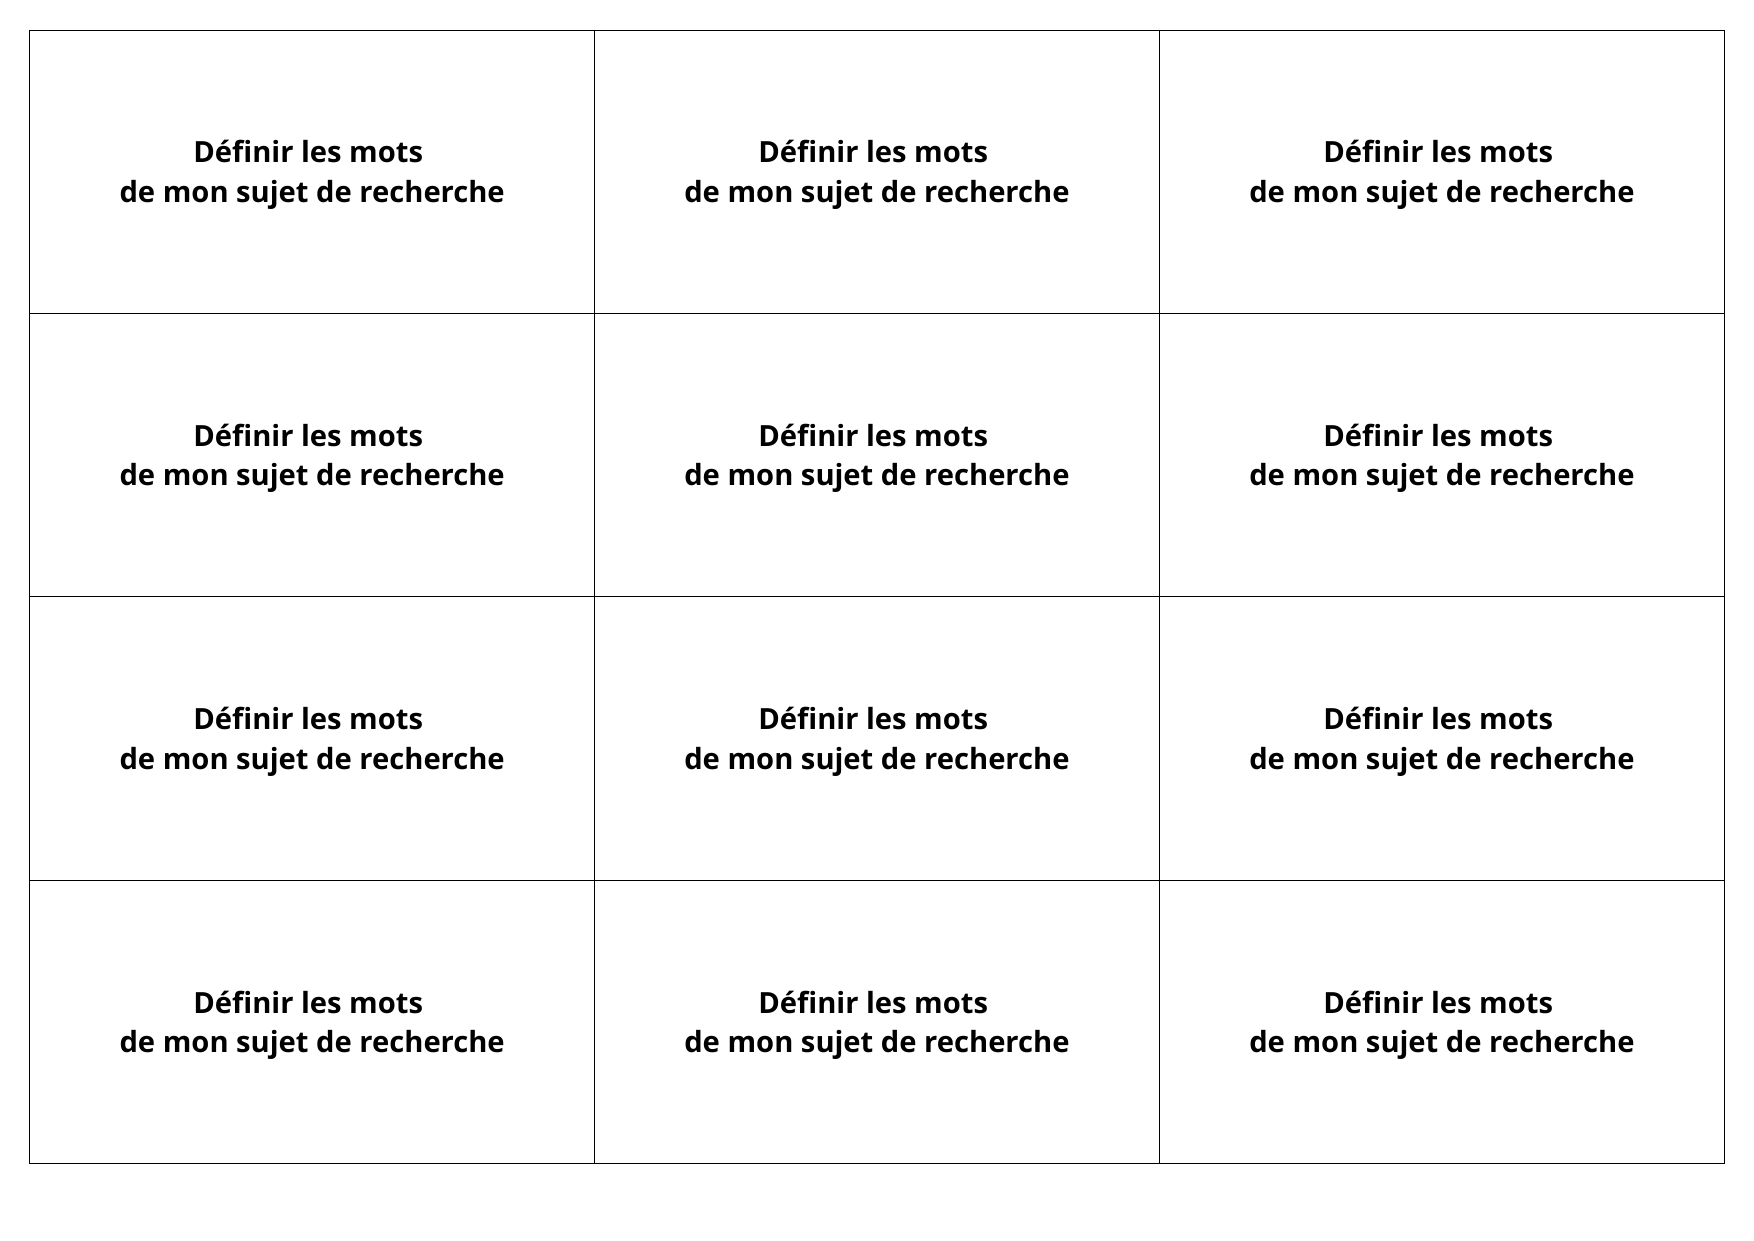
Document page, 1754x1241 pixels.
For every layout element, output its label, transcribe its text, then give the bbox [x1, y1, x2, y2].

table_cell Définir les mots de mon sujet de recherche [595, 881, 1159, 1163]
table_header Définir les mots de mon sujet de recherche [1160, 31, 1724, 313]
table_cell Définir les mots de mon sujet de recherche [1160, 314, 1724, 596]
table_cell Définir les mots de mon sujet de recherche [30, 881, 594, 1163]
table_cell Définir les mots de mon sujet de recherche [595, 314, 1159, 596]
table_cell Définir les mots de mon sujet de recherche [1160, 881, 1724, 1163]
table_cell Définir les mots de mon sujet de recherche [30, 597, 594, 880]
table_header Définir les mots de mon sujet de recherche [595, 31, 1159, 313]
table_cell Définir les mots de mon sujet de recherche [595, 597, 1159, 880]
table_cell Définir les mots de mon sujet de recherche [30, 314, 594, 596]
table_header Définir les mots de mon sujet de recherche [30, 31, 594, 313]
table_cell Définir les mots de mon sujet de recherche [1160, 597, 1724, 880]
